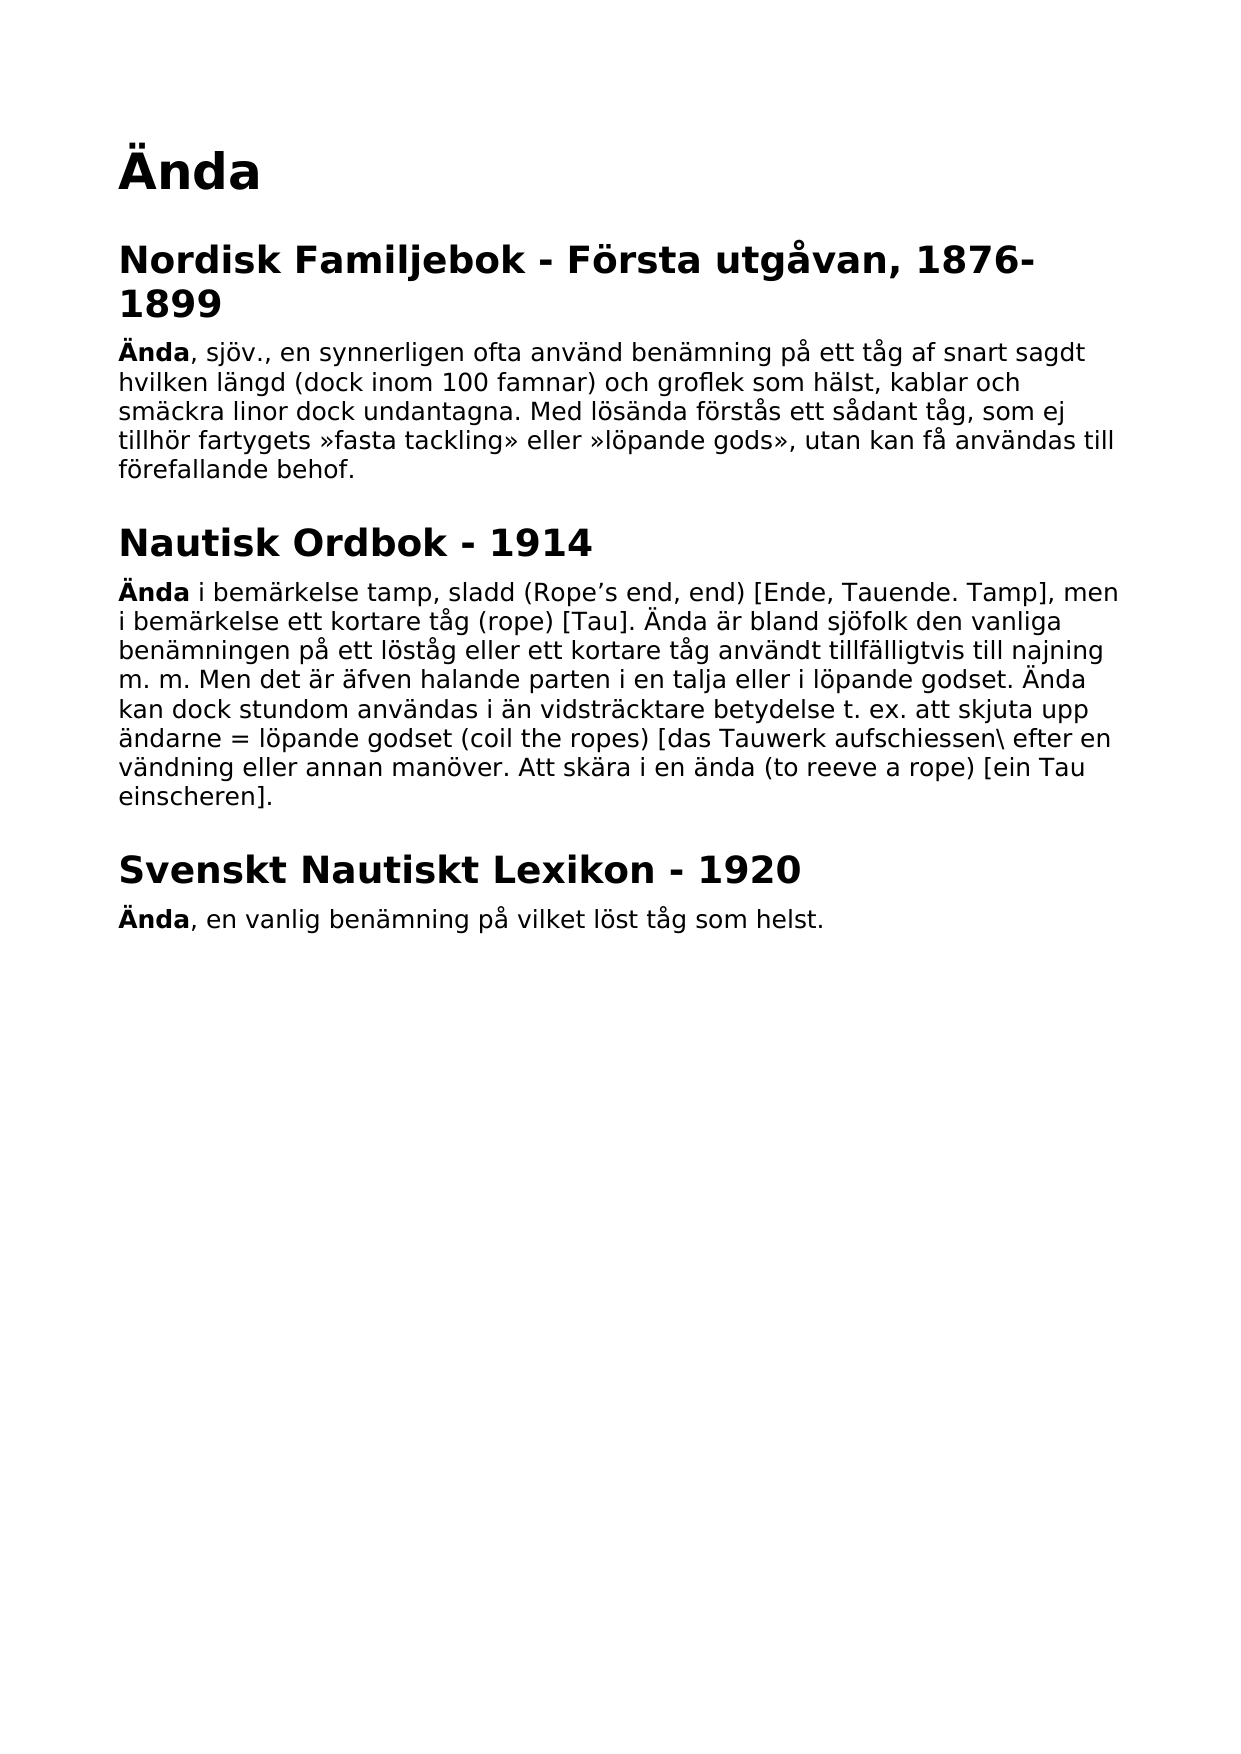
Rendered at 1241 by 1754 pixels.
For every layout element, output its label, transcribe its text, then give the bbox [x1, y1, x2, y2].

text Ända, en vanlig benämning på vilket löst tåg som helst. [118, 905, 1122, 934]
text Ända, sjöv., en synnerligen ofta använd benämning på ett tåg af snart sagdt hvilken längd (dock inom 100 famnar) och groflek som hälst, kablar och smäckra linor dock undantagna. Med lösända förstås ett sådant tåg, som ej tillhör fartygets »fasta tackling» eller »löpande gods», utan kan få användas till förefallande behof. [118, 339, 1122, 484]
subtitle Ända [118, 143, 1122, 201]
subtitle Svenskt Nautiskt Lexikon - 1920 [118, 849, 1122, 893]
text Ända i bemärkelse tamp, sladd (Rope’s end, end) [Ende, Tauende. Tamp], men i bemärkelse ett kortare tåg (rope) [Tau]. Ända är bland sjöfolk den vanliga benämningen på ett löståg eller ett kortare tåg användt tillfälligtvis till najning m. m. Men det är äfven halande parten i en talja eller i löpande godset. Ända kan dock stundom användas i än vidsträcktare betydelse t. ex. att skjuta upp ändarne = löpande godset (coil the ropes) [das Tauwerk aufschiessen\ efter en vändning eller annan manöver. Att skära i en ända (to reeve a rope) [ein Tau einscheren]. [118, 578, 1122, 811]
subtitle Nordisk Familjebok - Första utgåvan, 1876-1899 [118, 239, 1122, 326]
subtitle Nautisk Ordbok - 1914 [118, 522, 1122, 566]
